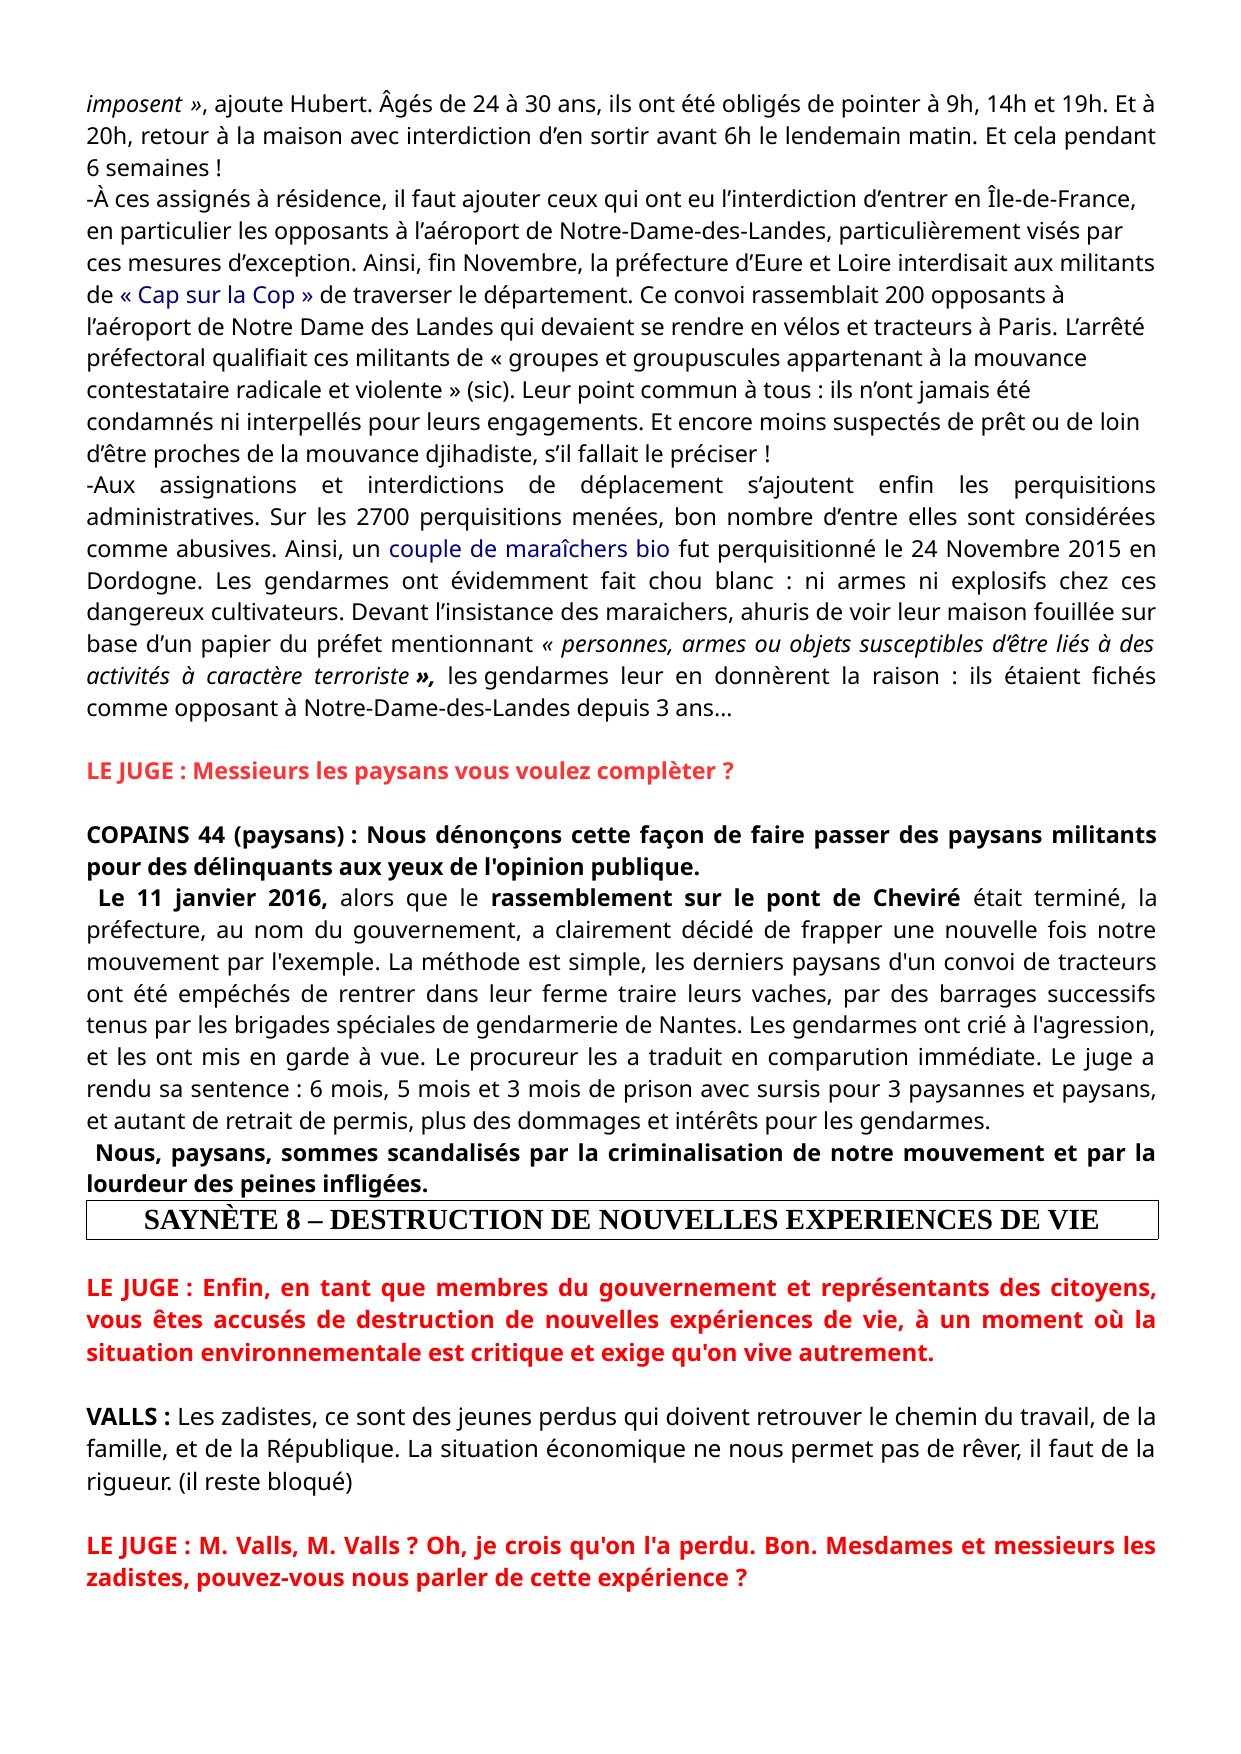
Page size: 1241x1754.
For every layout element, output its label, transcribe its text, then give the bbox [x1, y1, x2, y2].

text COPAINS 44 (paysans) : Nous dénonçons cette façon de faire passer des paysans militants pour des délinquants aux yeux de l'opinion publique. [86, 818, 1158, 882]
text VALLS : Les zadistes, ce sont des jeunes perdus qui doivent retrouver le chemin du travail, de la famille, et de la République. La situation économique ne nous permet pas de rêver, il faut de la rigueur. (il reste bloqué) [86, 1399, 1158, 1497]
text LE JUGE : Messieurs les paysans vous voulez complèter ? [86, 755, 1158, 786]
text Le 11 janvier 2016, alors que le rassemblement sur le pont de Cheviré était terminé, la préfecture, au nom du gouvernement, a clairement décidé de frapper une nouvelle fois notre mouvement par l'exemple. La méthode est simple, les derniers paysans d'un convoi de tracteurs ont été empéchés de rentrer dans leur ferme traire leurs vaches, par des barrages successifs tenus par les brigades spéciales de gendarmerie de Nantes. Les gendarmes ont crié à l'agression, et les ont mis en garde à vue. Le procureur les a traduit en comparution immédiate. Le juge a rendu sa sentence : 6 mois, 5 mois et 3 mois de prison avec sursis pour 3 paysannes et paysans, et autant de retrait de permis, plus des dommages et intérêts pour les gendarmes. [86, 882, 1158, 1136]
text -À ces assignés à résidence, il faut ajouter ceux qui ont eu l’interdiction d’entrer en Île-de-France, en particulier les opposants à l’aéroport de Notre-Dame-des-Landes, particulièrement visés par ces mesures d’exception. Ainsi, fin Novembre, la préfecture d’Eure et Loire interdisait aux militants de « Cap sur la Cop » de traverser le département. Ce convoi rassemblait 200 opposants à l’aéroport de Notre Dame des Landes qui devaient se rendre en vélos et tracteurs à Paris. L’arrêté préfectoral qualifiait ces militants de « groupes et groupuscules appartenant à la mouvance contestataire radicale et violente » (sic). Leur point commun à tous : ils n’ont jamais été condamnés ni interpellés pour leurs engagements. Et encore moins suspectés de prêt ou de loin d’être proches de la mouvance djihadiste, s’il fallait le préciser ! [86, 183, 1158, 469]
text LE JUGE : M. Valls, M. Valls ? Oh, je crois qu'on l'a perdu. Bon. Mesdames et messieurs les zadistes, pouvez-vous nous parler de cette expérience ? [86, 1528, 1158, 1594]
text SAYNÈTE 8 – DESTRUCTION DE NOUVELLES EXPERIENCES DE VIE [87, 1201, 1158, 1239]
text imposent », ajoute Hubert. Âgés de 24 à 30 ans, ils ont été obligés de pointer à 9h, 14h et 19h. Et à 20h, retour à la maison avec interdiction d’en sortir avant 6h le lendemain matin. Et cela pendant 6 semaines ! [86, 87, 1158, 183]
text Nous, paysans, sommes scandalisés par la criminalisation de notre mouvement et par la lourdeur des peines infligées. [86, 1136, 1158, 1199]
text -Aux assignations et interdictions de déplacement s’ajoutent enfin les perquisitions administratives. Sur les 2700 perquisitions menées, bon nombre d’entre elles sont considérées comme abusives. Ainsi, un couple de maraîchers bio fut perquisitionné le 24 Novembre 2015 en Dordogne. Les gendarmes ont évidemment fait chou blanc : ni armes ni explosifs chez ces dangereux cultivateurs. Devant l’insistance des maraichers, ahuris de voir leur maison fouillée sur base d’un papier du préfet mentionnant « personnes, armes ou objets susceptibles d’être liés à des activités à caractère terroriste », les gendarmes leur en donnèrent la raison : ils étaient fichés comme opposant à Notre-Dame-des-Landes depuis 3 ans… [86, 469, 1158, 723]
text LE JUGE : Enfin, en tant que membres du gouvernement et représentants des citoyens, vous êtes accusés de destruction de nouvelles expériences de vie, à un moment où la situation environnementale est critique et exige qu'on vive autrement. [86, 1270, 1158, 1368]
